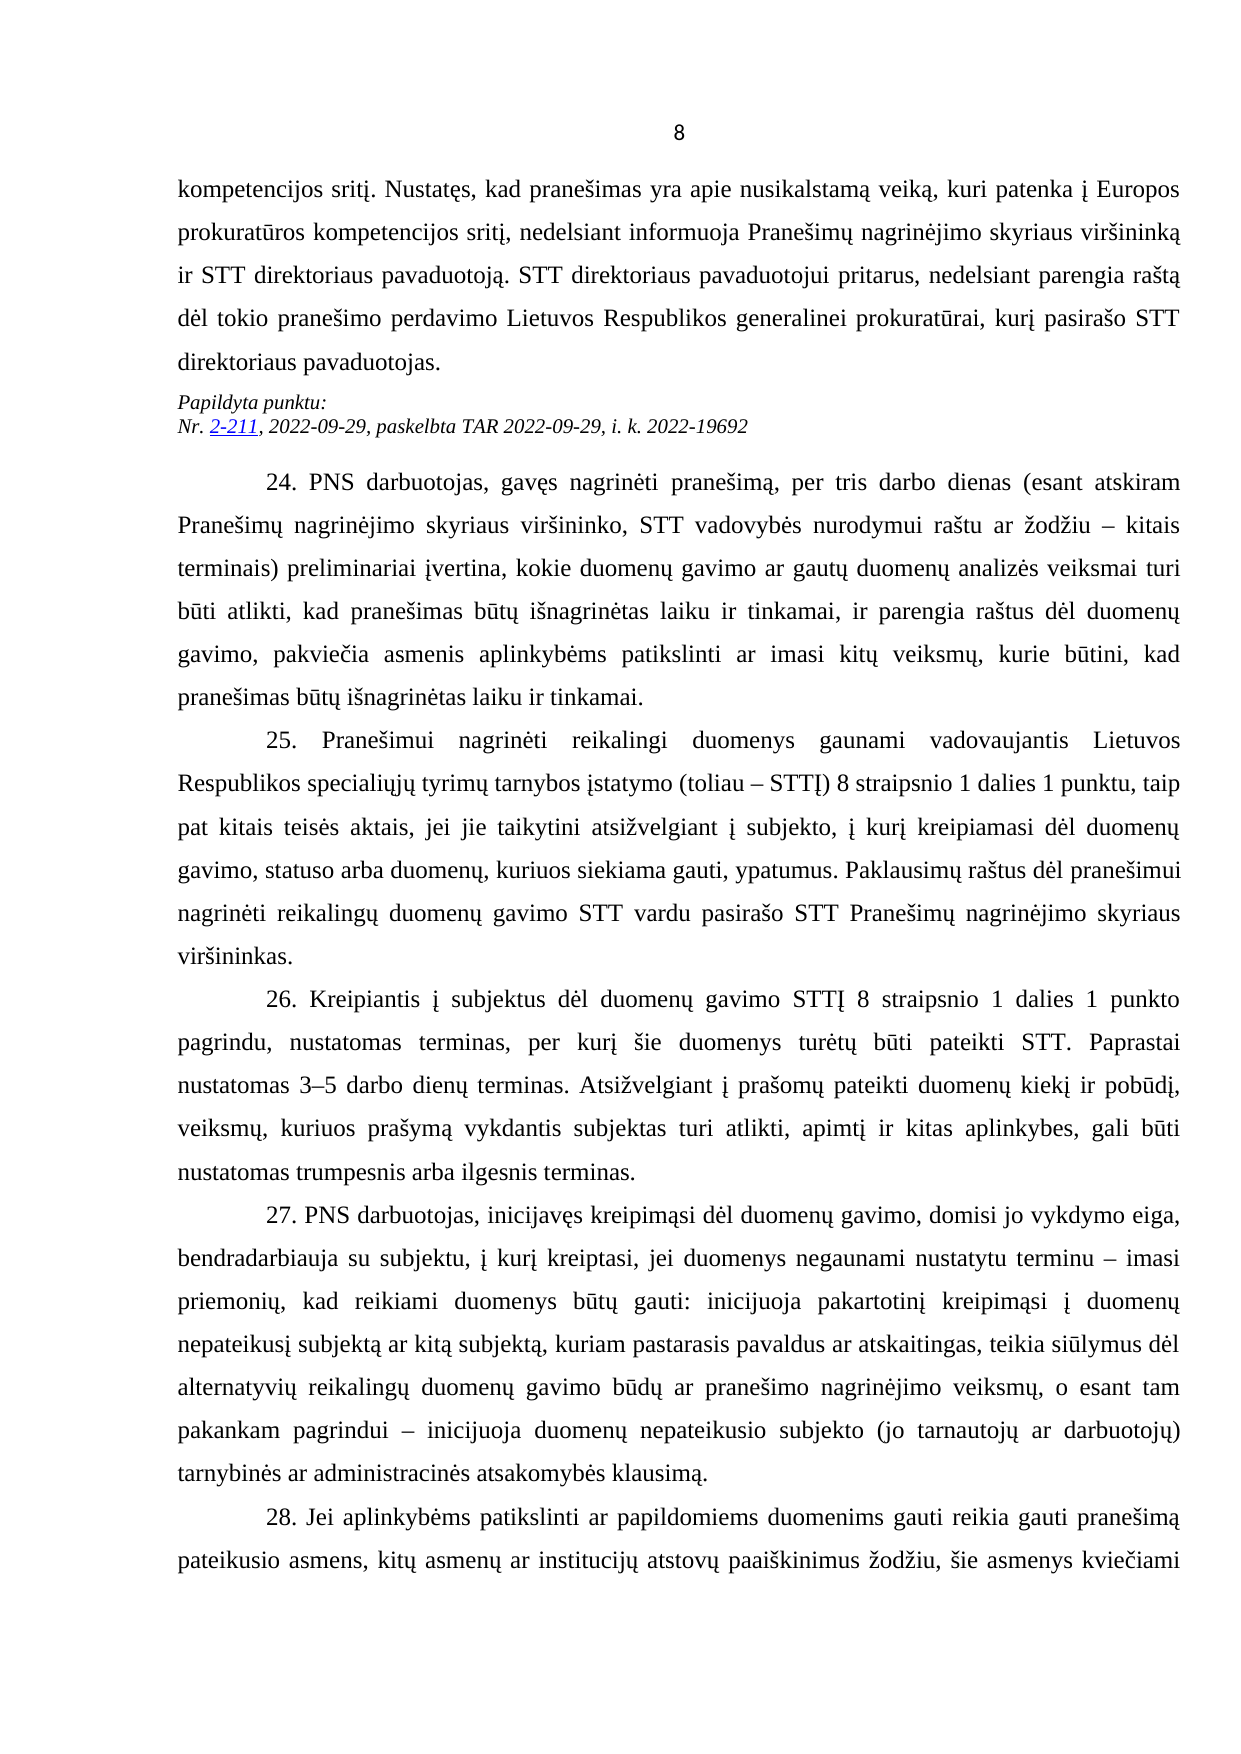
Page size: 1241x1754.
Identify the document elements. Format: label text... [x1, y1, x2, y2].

text kompetencijos sritį. Nustatęs, kad pranešimas yra apie nusikalstamą veiką, kuri patenka į Europos prokuratūros kompetencijos sritį, nedelsiant informuoja Pranešimų nagrinėjimo skyriaus viršininką ir STT direktoriaus pavaduotoją. STT direktoriaus pavaduotojui pritarus, nedelsiant parengia raštą dėl tokio pranešimo perdavimo Lietuvos Respublikos generalinei prokuratūrai, kurį pasirašo STT direktoriaus pavaduotojas. [177, 174, 1181, 375]
text 28. Jei aplinkybėms patikslinti ar papildomiems duomenims gauti reikia gauti pranešimą pateikusio asmens, kitų asmenų ar institucijų atstovų paaiškinimus žodžiu, šie asmenys kviečiami [177, 1502, 1181, 1573]
text Papildyta punktu: [177, 390, 1181, 414]
text 24. PNS darbuotojas, gavęs nagrinėti pranešimą, per tris darbo dienas (esant atskiram Pranešimų nagrinėjimo skyriaus viršininko, STT vadovybės nurodymui raštu ar žodžiu – kitais terminais) preliminariai įvertina, kokie duomenų gavimo ar gautų duomenų analizės veiksmai turi būti atlikti, kad pranešimas būtų išnagrinėtas laiku ir tinkamai, ir parengia raštus dėl duomenų gavimo, pakviečia asmenis aplinkybėms patikslinti ar imasi kitų veiksmų, kurie būtini, kad pranešimas būtų išnagrinėtas laiku ir tinkamai. [177, 467, 1181, 711]
text 25. Pranešimui nagrinėti reikalingi duomenys gaunami vadovaujantis Lietuvos Respublikos specialiųjų tyrimų tarnybos įstatymo (toliau – STTĮ) 8 straipsnio 1 dalies 1 punktu, taip pat kitais teisės aktais, jei jie taikytini atsižvelgiant į subjekto, į kurį kreipiamasi dėl duomenų gavimo, statuso arba duomenų, kuriuos siekiama gauti, ypatumus. Paklausimų raštus dėl pranešimui nagrinėti reikalingų duomenų gavimo STT vardu pasirašo STT Pranešimų nagrinėjimo skyriaus viršininkas. [177, 725, 1181, 970]
text 27. PNS darbuotojas, inicijavęs kreipimąsi dėl duomenų gavimo, domisi jo vykdymo eiga, bendradarbiauja su subjektu, į kurį kreiptasi, jei duomenys negaunami nustatytu terminu – imasi priemonių, kad reikiami duomenys būtų gauti: inicijuoja pakartotinį kreipimąsi į duomenų nepateikusį subjektą ar kitą subjektą, kuriam pastarasis pavaldus ar atskaitingas, teikia siūlymus dėl alternatyvių reikalingų duomenų gavimo būdų ar pranešimo nagrinėjimo veiksmų, o esant tam pakankam pagrindui – inicijuoja duomenų nepateikusio subjekto (jo tarnautojų ar darbuotojų) tarnybinės ar administracinės atsakomybės klausimą. [177, 1200, 1181, 1487]
text 26. Kreipiantis į subjektus dėl duomenų gavimo STTĮ 8 straipsnio 1 dalies 1 punkto pagrindu, nustatomas terminas, per kurį šie duomenys turėtų būti pateikti STT. Paprastai nustatomas 3–5 darbo dienų terminas. Atsižvelgiant į prašomų pateikti duomenų kiekį ir pobūdį, veiksmų, kuriuos prašymą vykdantis subjektas turi atlikti, apimtį ir kitas aplinkybes, gali būti nustatomas trumpesnis arba ilgesnis terminas. [177, 984, 1181, 1185]
text Nr. 2-211, 2022-09-29, paskelbta TAR 2022-09-29, i. k. 2022-19692 [177, 414, 1181, 438]
